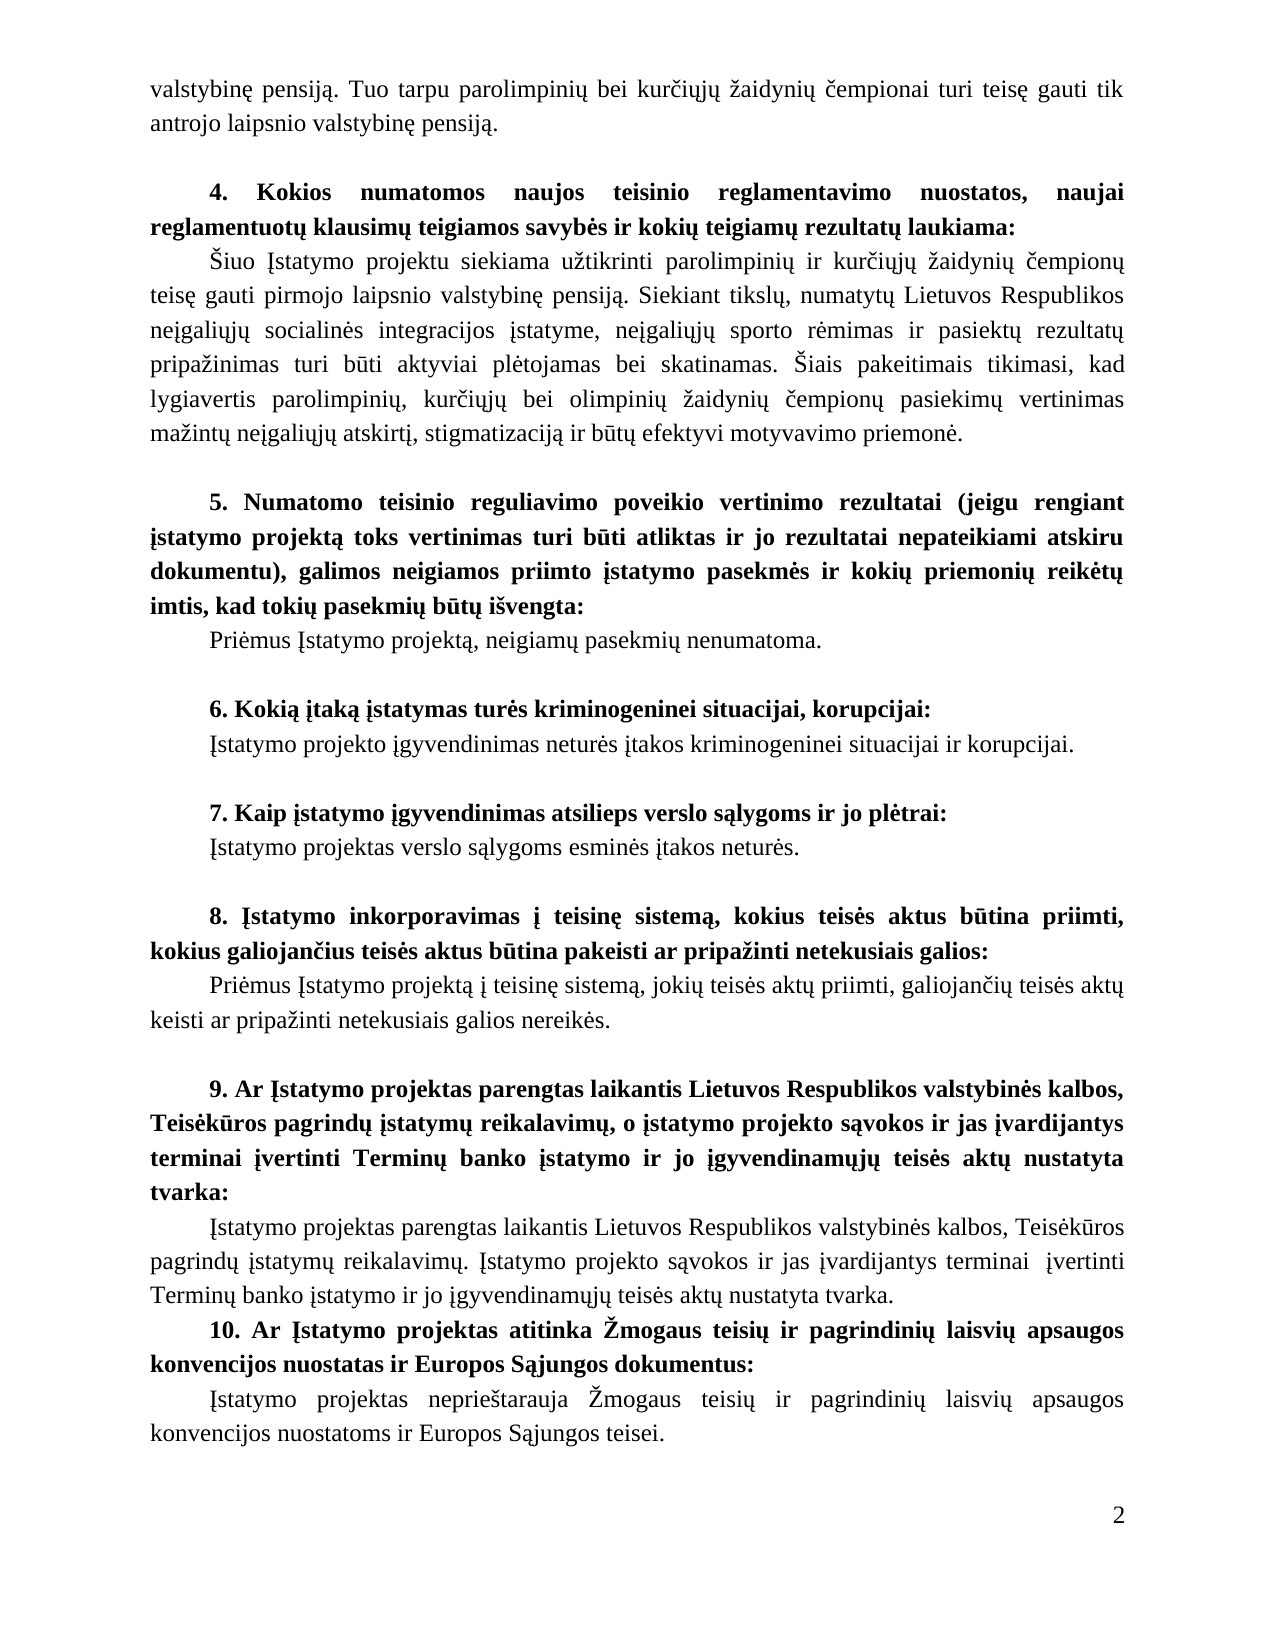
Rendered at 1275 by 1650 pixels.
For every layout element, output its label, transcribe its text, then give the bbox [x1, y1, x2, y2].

text Įstatymo projektas verslo sąlygoms esminės įtakos neturės. [150, 832, 1125, 861]
text Priėmus Įstatymo projektą, neigiamų pasekmių nenumatoma. [150, 625, 1125, 654]
text Šiuo Įstatymo projektu siekiama užtikrinti parolimpinių ir kurčiųjų žaidynių čempionų teisę gauti pirmojo laipsnio valstybinę pensiją. Siekiant tikslų, numatytų Lietuvos Respublikos neįgaliųjų socialinės integracijos įstatyme, neįgaliųjų sporto rėmimas ir pasiektų rezultatų pripažinimas turi būti aktyviai plėtojamas bei skatinamas. Šiais pakeitimais tikimasi, kad lygiavertis parolimpinių, kurčiųjų bei olimpinių žaidynių čempionų pasiekimų vertinimas mažintų neįgaliųjų atskirtį, stigmatizaciją ir būtų efektyvi motyvavimo priemonė. [150, 246, 1125, 447]
text valstybinę pensiją. Tuo tarpu parolimpinių bei kurčiųjų žaidynių čempionai turi teisę gauti tik antrojo laipsnio valstybinę pensiją. [150, 74, 1125, 137]
text 4. Kokios numatomos naujos teisinio reglamentavimo nuostatos, naujai reglamentuotų klausimų teigiamos savybės ir kokių teigiamų rezultatų laukiama: [150, 177, 1125, 240]
text 5. Numatomo teisinio reguliavimo poveikio vertinimo rezultatai (jeigu rengiant įstatymo projektą toks vertinimas turi būti atliktas ir jo rezultatai nepateikiami atskiru dokumentu), galimos neigiamos priimto įstatymo pasekmės ir kokių priemonių reikėtų imtis, kad tokių pasekmių būtų išvengta: [150, 487, 1125, 620]
text Priėmus Įstatymo projektą į teisinę sistemą, jokių teisės aktų priimti, galiojančių teisės aktų keisti ar pripažinti netekusiais galios nereikės. [150, 970, 1125, 1033]
text 9. Ar Įstatymo projektas parengtas laikantis Lietuvos Respublikos valstybinės kalbos, Teisėkūros pagrindų įstatymų reikalavimų, o įstatymo projekto sąvokos ir jas įvardijantys terminai įvertinti Terminų banko įstatymo ir jo įgyvendinamųjų teisės aktų nustatyta tvarka: [150, 1074, 1125, 1206]
text 8. Įstatymo inkorporavimas į teisinę sistemą, kokius teisės aktus būtina priimti, kokius galiojančius teisės aktus būtina pakeisti ar pripažinti netekusiais galios: [150, 901, 1125, 964]
text 7. Kaip įstatymo įgyvendinimas atsilieps verslo sąlygoms ir jo plėtrai: [150, 798, 1125, 827]
text Įstatymo projektas parengtas laikantis Lietuvos Respublikos valstybinės kalbos, Teisėkūros pagrindų įstatymų reikalavimų. Įstatymo projekto sąvokos ir jas įvardijantys terminai įvertinti Terminų banko įstatymo ir jo įgyvendinamųjų teisės aktų nustatyta tvarka. [150, 1212, 1125, 1309]
text 10. Ar Įstatymo projektas atitinka Žmogaus teisių ir pagrindinių laisvių apsaugos konvencijos nuostatas ir Europos Sąjungos dokumentus: [150, 1315, 1125, 1378]
text 6. Kokią įtaką įstatymas turės kriminogeninei situacijai, korupcijai: [150, 694, 1125, 723]
text Įstatymo projektas neprieštarauja Žmogaus teisių ir pagrindinių laisvių apsaugos konvencijos nuostatoms ir Europos Sąjungos teisei. [150, 1384, 1125, 1447]
text Įstatymo projekto įgyvendinimas neturės įtakos kriminogeninei situacijai ir korupcijai. [150, 729, 1125, 758]
